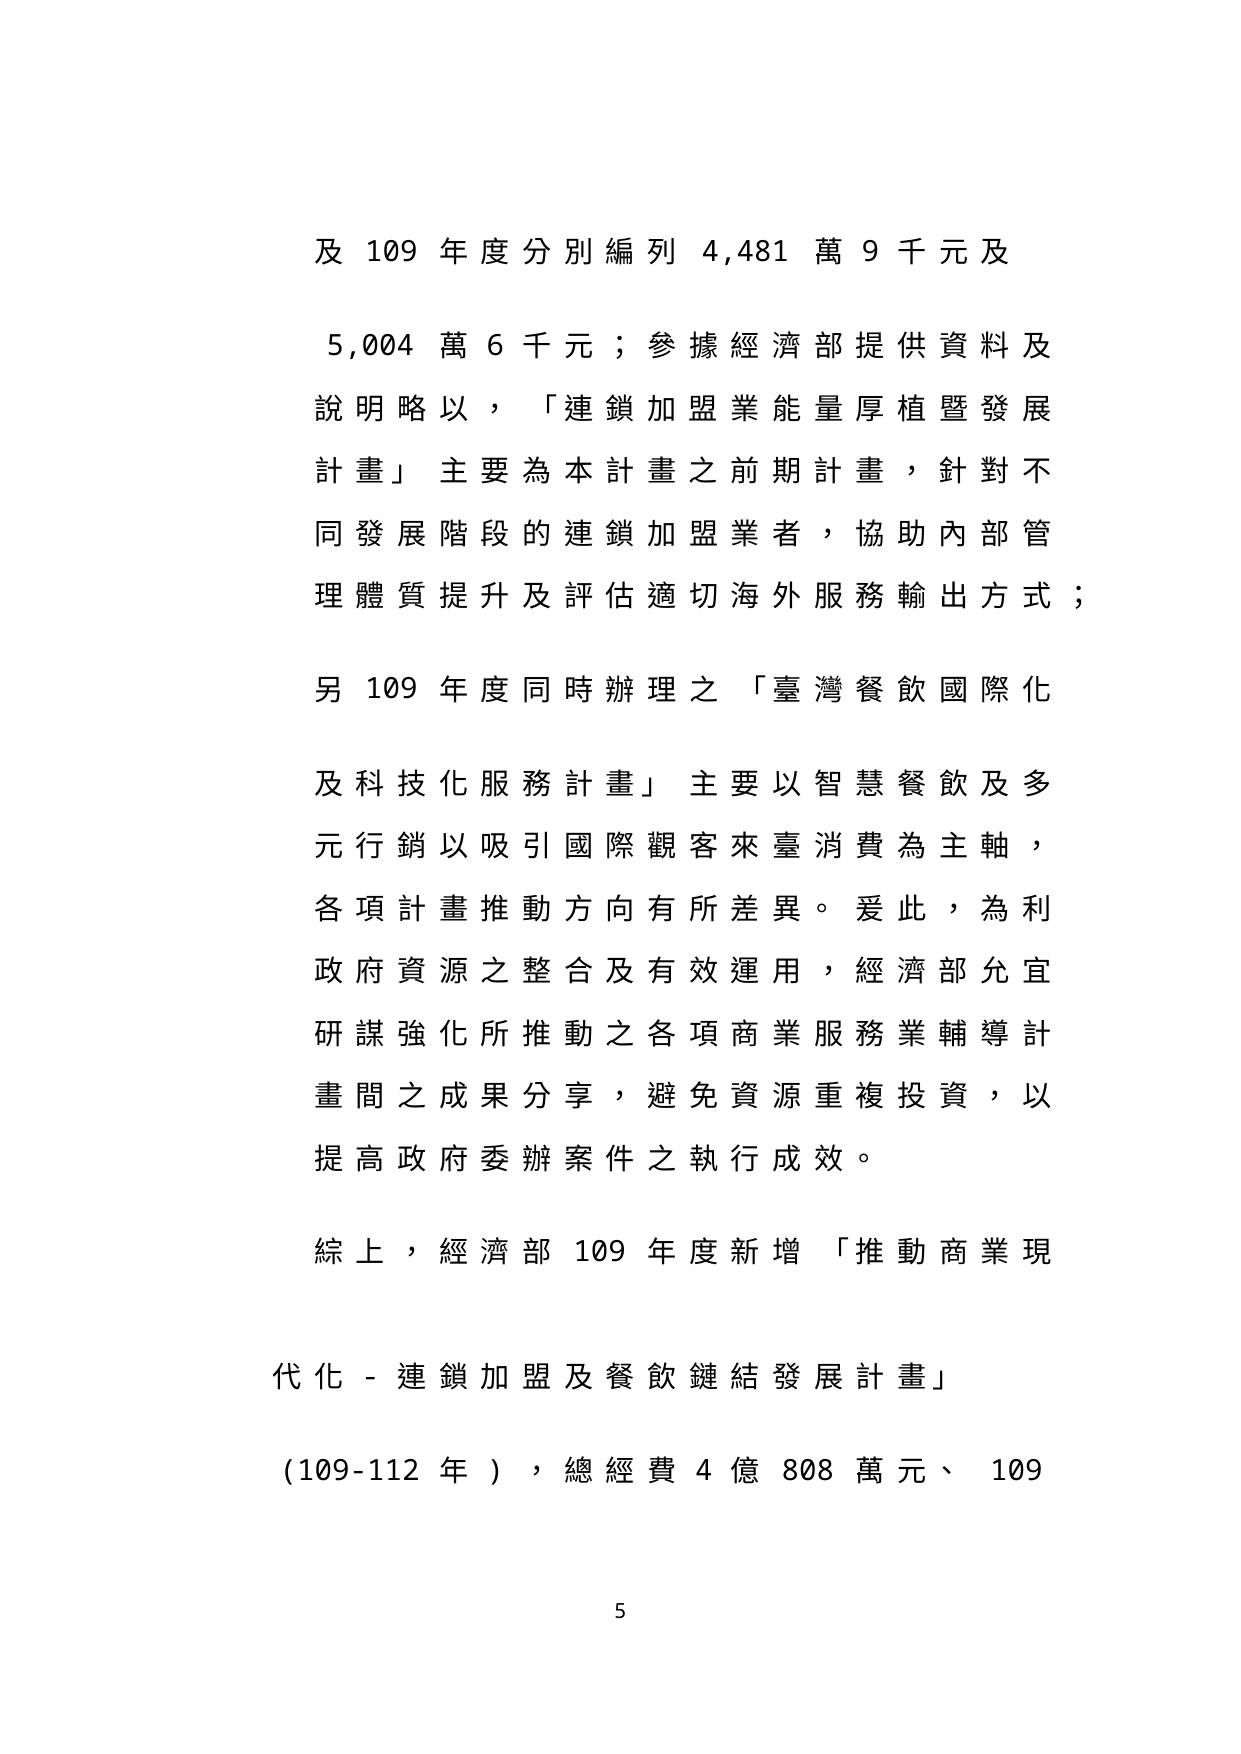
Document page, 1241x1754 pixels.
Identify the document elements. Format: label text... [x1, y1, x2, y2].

text 近年經濟部為提昇連鎖加盟及餐飲業者之競爭力，已分別編列「推動商業現代化-連鎖加盟業能量厚植暨發展計畫(105至108年度)」7,474萬2千元，及「推動商業科技發展-臺灣餐飲國際化及科技化服務計畫(108至111年度)」108及109年度分別編列4,481萬9千元及5,004萬6千元；參據經濟部提供資料及說明略以，「連鎖加盟業能量厚植暨發展計畫」主要為本計畫之前期計畫，針對不同發展階段的連鎖加盟業者，協助內部管理體質提升及評估適切海外服務輸出方式；另109年度同時辦理之「臺灣餐飲國際化及科技化服務計畫」主要以智慧餐飲及多元行銷以吸引國際觀客來臺消費為主軸，各項計畫推動方向有所差異。爰此，為利政府資源之整合及有效運用，經濟部允宜研謀強化所推動之各項商業服務業輔導計畫間之成果分享，避免資源重複投資，以提高政府委辦案件之執行成效。 [271, 177, 1058, 1177]
text 綜上，經濟部109年度新增「推動商業現代化-連鎖加盟及餐飲鏈結發展計畫」(109-112年)，總經費4億808萬元、109年度編列1,944萬4千元，鑒於該計畫4年度預計輔導320家連鎖品牌，僅占我國連鎖業總部家數之1成，允宜審慎評估我國連鎖及餐飲業發展之優劣勢，研訂適當輔導資格或優先順序，並強化與其他相關輔導計畫間之成果分享，以維政府資源之合理有效運用。 [242, 1177, 1058, 1490]
